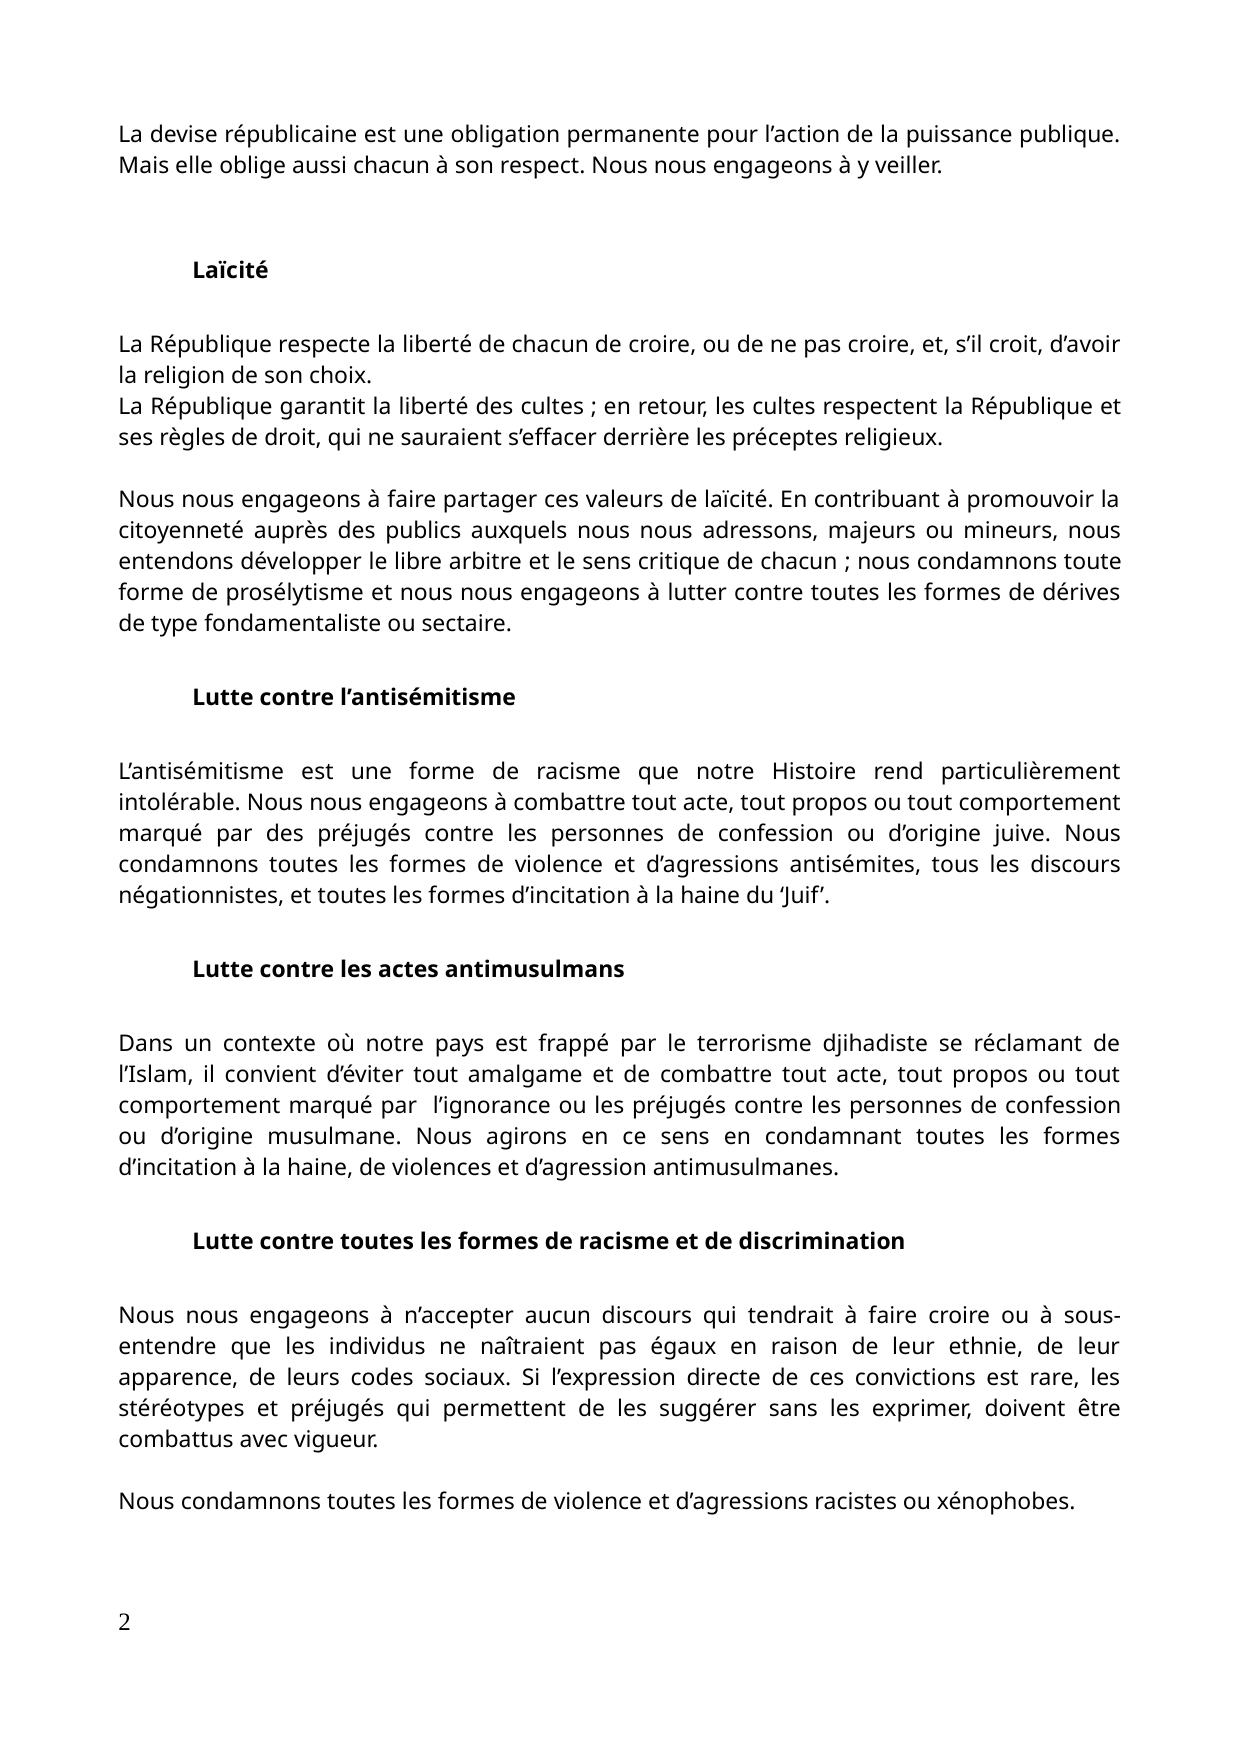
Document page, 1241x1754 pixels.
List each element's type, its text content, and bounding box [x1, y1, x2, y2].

text La République respecte la liberté de chacun de croire, ou de ne pas croire, et, s’il croit, d’avoir la religion de son choix. [118, 328, 1122, 390]
text Laïcité [118, 254, 1122, 285]
text Nous condamnons toutes les formes de violence et d’agressions racistes ou xénophobes. [118, 1485, 1122, 1516]
text La devise républicaine est une obligation permanente pour l’action de la puissance publique. Mais elle oblige aussi chacun à son respect. Nous nous engageons à y veiller. [118, 118, 1122, 180]
text Lutte contre toutes les formes de racisme et de discrimination [118, 1225, 1122, 1256]
text L’antisémitisme est une forme de racisme que notre Histoire rend particulièrement intolérable. Nous nous engageons à combattre tout acte, tout propos ou tout comportement marqué par des préjugés contre les personnes de confession ou d’origine juive. Nous condamnons toutes les formes de violence et d’agressions antisémites, tous les discours négationnistes, et toutes les formes d’incitation à la haine du ‘Juif’. [118, 755, 1122, 910]
text Nous nous engageons à n’accepter aucun discours qui tendrait à faire croire ou à sous-entendre que les individus ne naîtraient pas égaux en raison de leur ethnie, de leur apparence, de leurs codes sociaux. Si l’expression directe de ces convictions est rare, les stéréotypes et préjugés qui permettent de les suggérer sans les exprimer, doivent être combattus avec vigueur. [118, 1299, 1122, 1454]
text Lutte contre les actes antimusulmans [118, 953, 1122, 984]
text Nous nous engageons à faire partager ces valeurs de laïcité. En contribuant à promouvoir la citoyenneté auprès des publics auxquels nous nous adressons, majeurs ou mineurs, nous entendons développer le libre arbitre et le sens critique de chacun ; nous condamnons toute forme de prosélytisme et nous nous engageons à lutter contre toutes les formes de dérives de type fondamentaliste ou sectaire. [118, 483, 1122, 638]
text La République garantit la liberté des cultes ; en retour, les cultes respectent la République et ses règles de droit, qui ne sauraient s’effacer derrière les préceptes religieux. [118, 390, 1122, 452]
text Lutte contre l’antisémitisme [118, 681, 1122, 712]
text Dans un contexte où notre pays est frappé par le terrorisme djihadiste se réclamant de l’Islam, il convient d’éviter tout amalgame et de combattre tout acte, tout propos ou tout comportement marqué par l’ignorance ou les préjugés contre les personnes de confession ou d’origine musulmane. Nous agirons en ce sens en condamnant toutes les formes d’incitation à la haine, de violences et d’agression antimusulmanes. [118, 1027, 1122, 1182]
